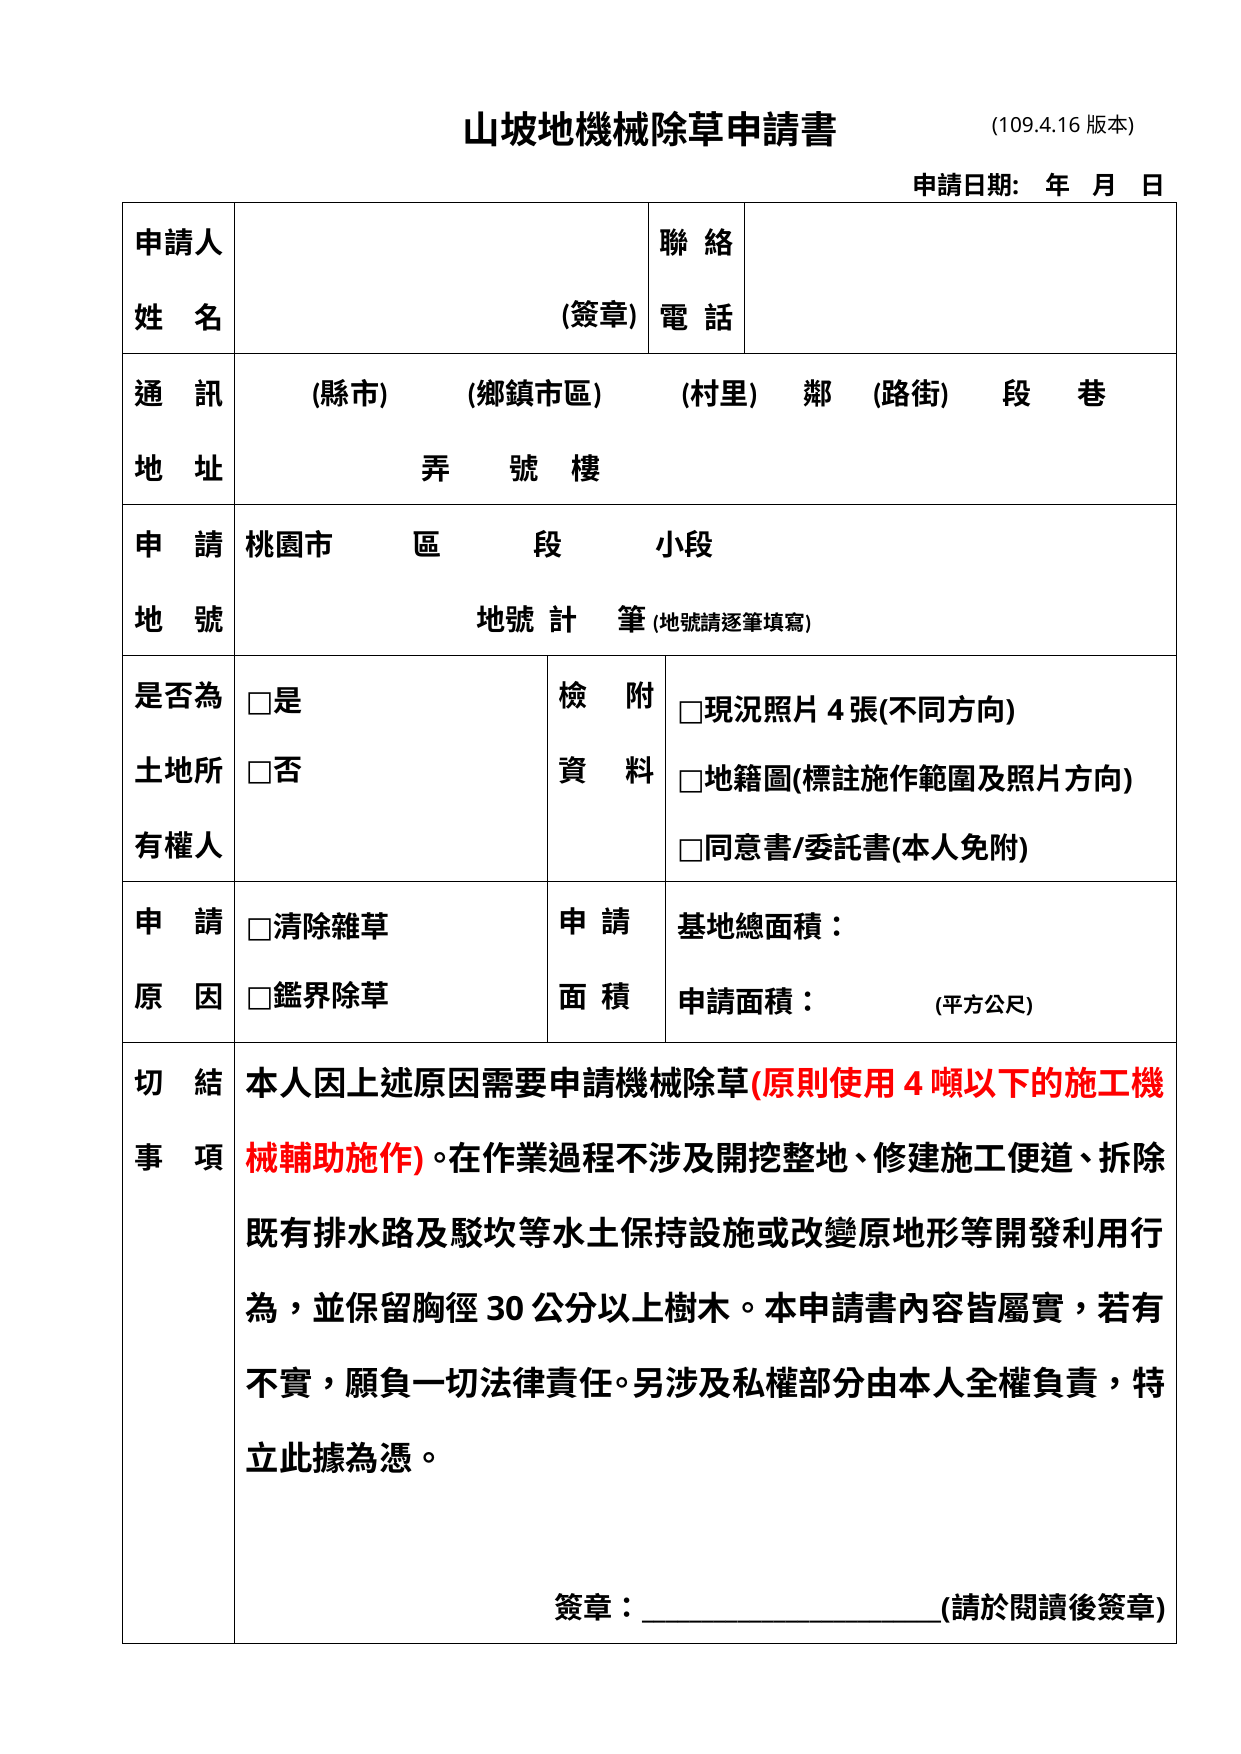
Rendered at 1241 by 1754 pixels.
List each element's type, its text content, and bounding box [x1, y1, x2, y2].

table_cell 通訊 地址 [123, 354, 234, 504]
table_cell 切結 事項 [123, 1043, 234, 1643]
table_header 聯絡 電話 [649, 203, 744, 353]
table_cell 本人因上述原因需要申請機械除草(原則使用4噸以下的施工機械輔助施作)。在作業過程不涉及開挖整地、修建施工便道、拆除既有排水路及駁坎等水土保持設施或改變原地形等開發利用行為，並保留胸徑30公分以上樹木。本申請書內容皆屬實，若有不實，願負一切法律責任。另涉及私權部分由本人全權負責，特立此據為憑。 簽章：_________________________(請於閱讀後簽章) [235, 1043, 1176, 1643]
table_cell 申請 地號 [123, 505, 234, 655]
table_header (簽章) [235, 203, 648, 353]
table_cell □是 □否 [235, 656, 547, 881]
table_cell □現況照片4張(不同方向) □地籍圖(標註施作範圍及照片方向) □同意書/委託書(本人免附) [666, 656, 1176, 881]
table_cell (縣市) (鄉鎮市區) (村里) 鄰 (路街) 段 巷 弄 號 樓 [235, 354, 1176, 504]
table_cell 基地總面積： 申請面積： (平方公尺) [666, 882, 1176, 1042]
table_cell 申 請 面 積 [548, 882, 665, 1042]
text 申請日期: 年 月 日 [134, 164, 1165, 202]
table_cell 檢附 資料 [548, 656, 665, 881]
text (109.4.16 版本) [992, 108, 1179, 138]
table_cell 是否為土地所有權人 [123, 656, 234, 881]
table_cell 桃園市 區 段 小段 地號 計 筆 (地號請逐筆填寫) [235, 505, 1176, 655]
table_cell □清除雜草 □鑑界除草 [235, 882, 547, 1042]
table_header [745, 203, 1176, 353]
table_header 申請人 姓名 [123, 203, 234, 353]
text 山坡地機械除草申請書 [134, 89, 1165, 164]
table_cell 申請 原因 [123, 882, 234, 1042]
